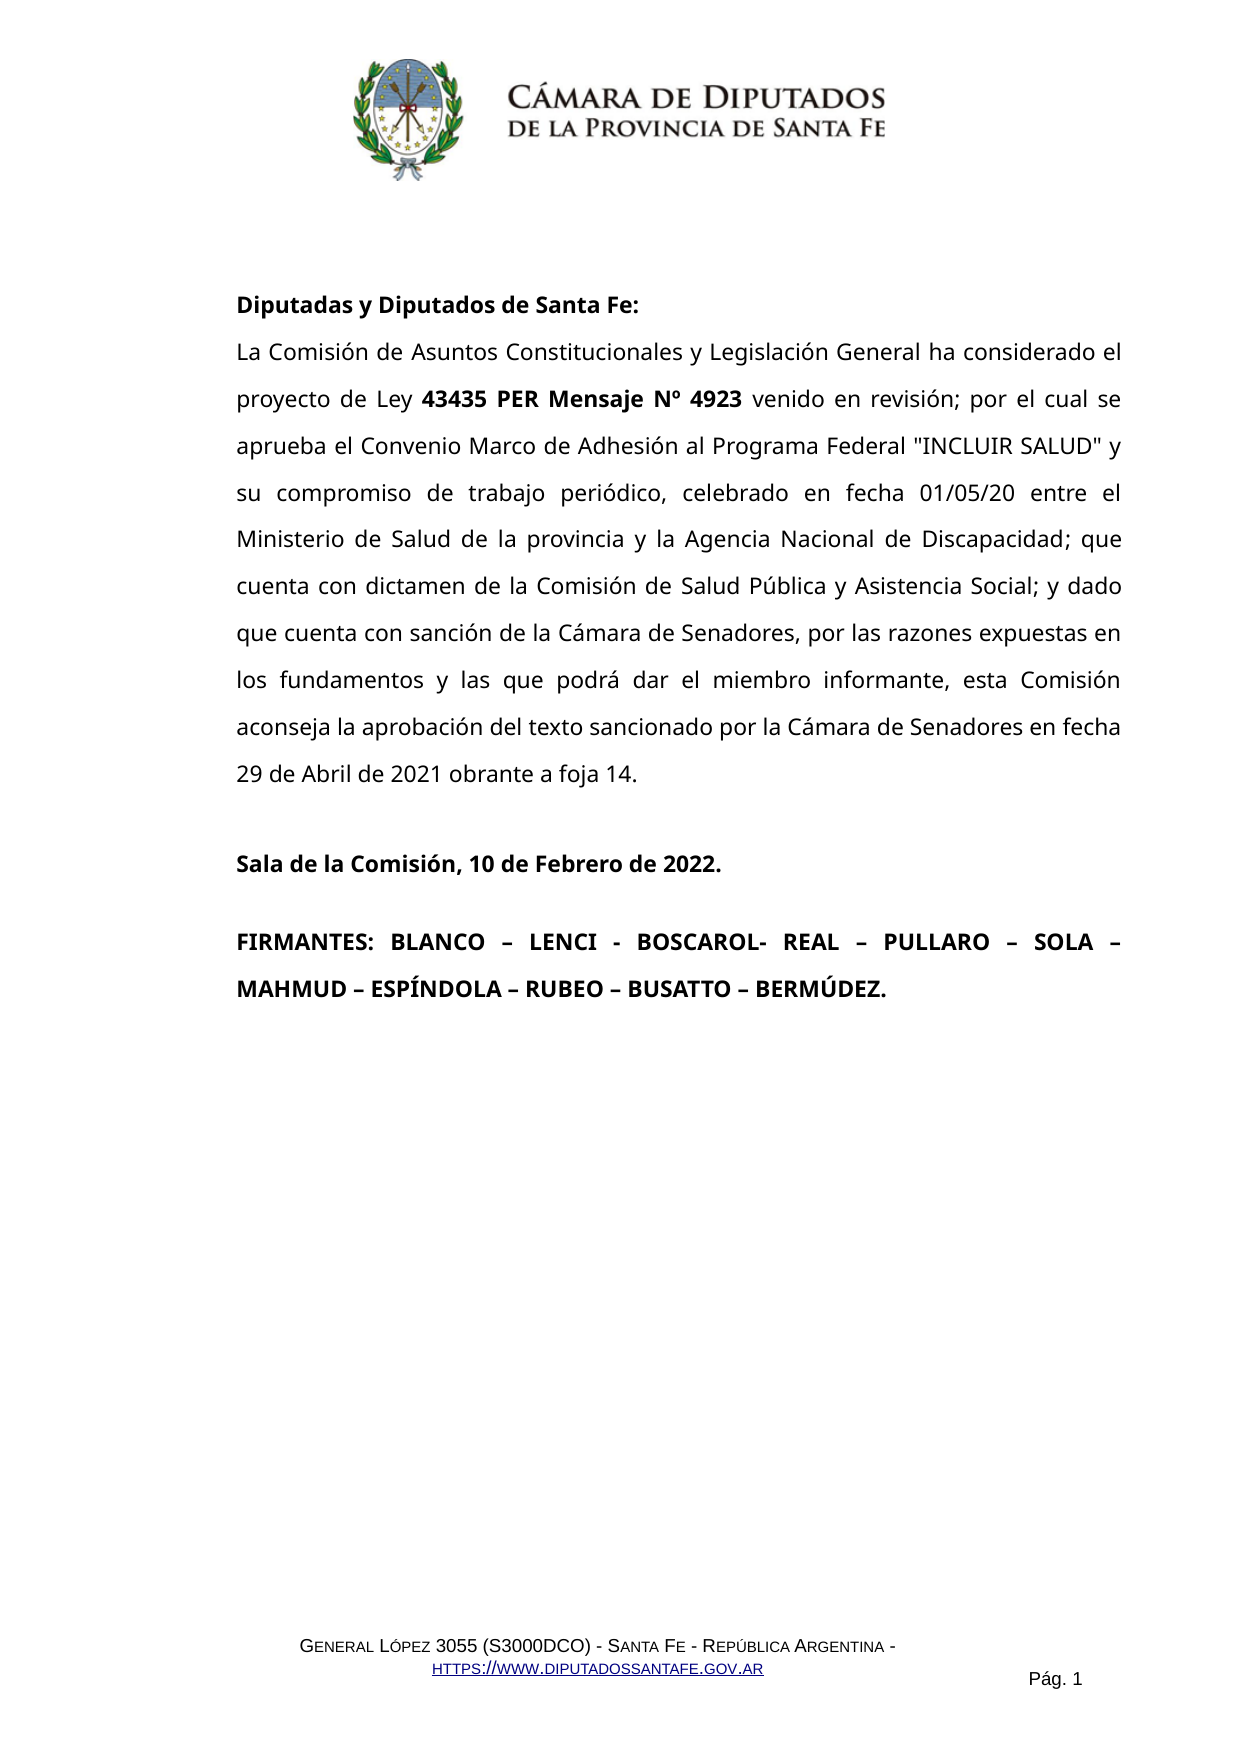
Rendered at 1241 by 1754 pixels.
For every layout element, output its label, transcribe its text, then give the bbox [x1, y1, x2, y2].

text Sala de la Comisión, 10 de Febrero de 2022. [236, 848, 1122, 879]
text Diputadas y Diputados de Santa Fe: [236, 289, 1122, 320]
text FIRMANTES: BLANCO – LENCI - BOSCAROL- REAL – PULLARO – SOLA – MAHMUD – ESPÍNDOLA – RUBEO – BUSATTO – BERMÚDEZ. [236, 926, 1122, 1004]
text La Comisión de Asuntos Constitucionales y Legislación General ha considerado el proyecto de Ley 43435 PER Mensaje Nº 4923 venido en revisión; por el cual se aprueba el Convenio Marco de Adhesión al Programa Federal "INCLUIR SALUD" y su compromiso de trabajo periódico, celebrado en fecha 01/05/20 entre el Ministerio de Salud de la provincia y la Agencia Nacional de Discapacidad; que cuenta con dictamen de la Comisión de Salud Pública y Asistencia Social; y dado que cuenta con sanción de la Cámara de Senadores, por las razones expuestas en los fundamentos y las que podrá dar el miembro informante, esta Comisión aconseja la aprobación del texto sancionado por la Cámara de Senadores en fecha 29 de Abril de 2021 obrante a foja 14. [236, 336, 1122, 789]
